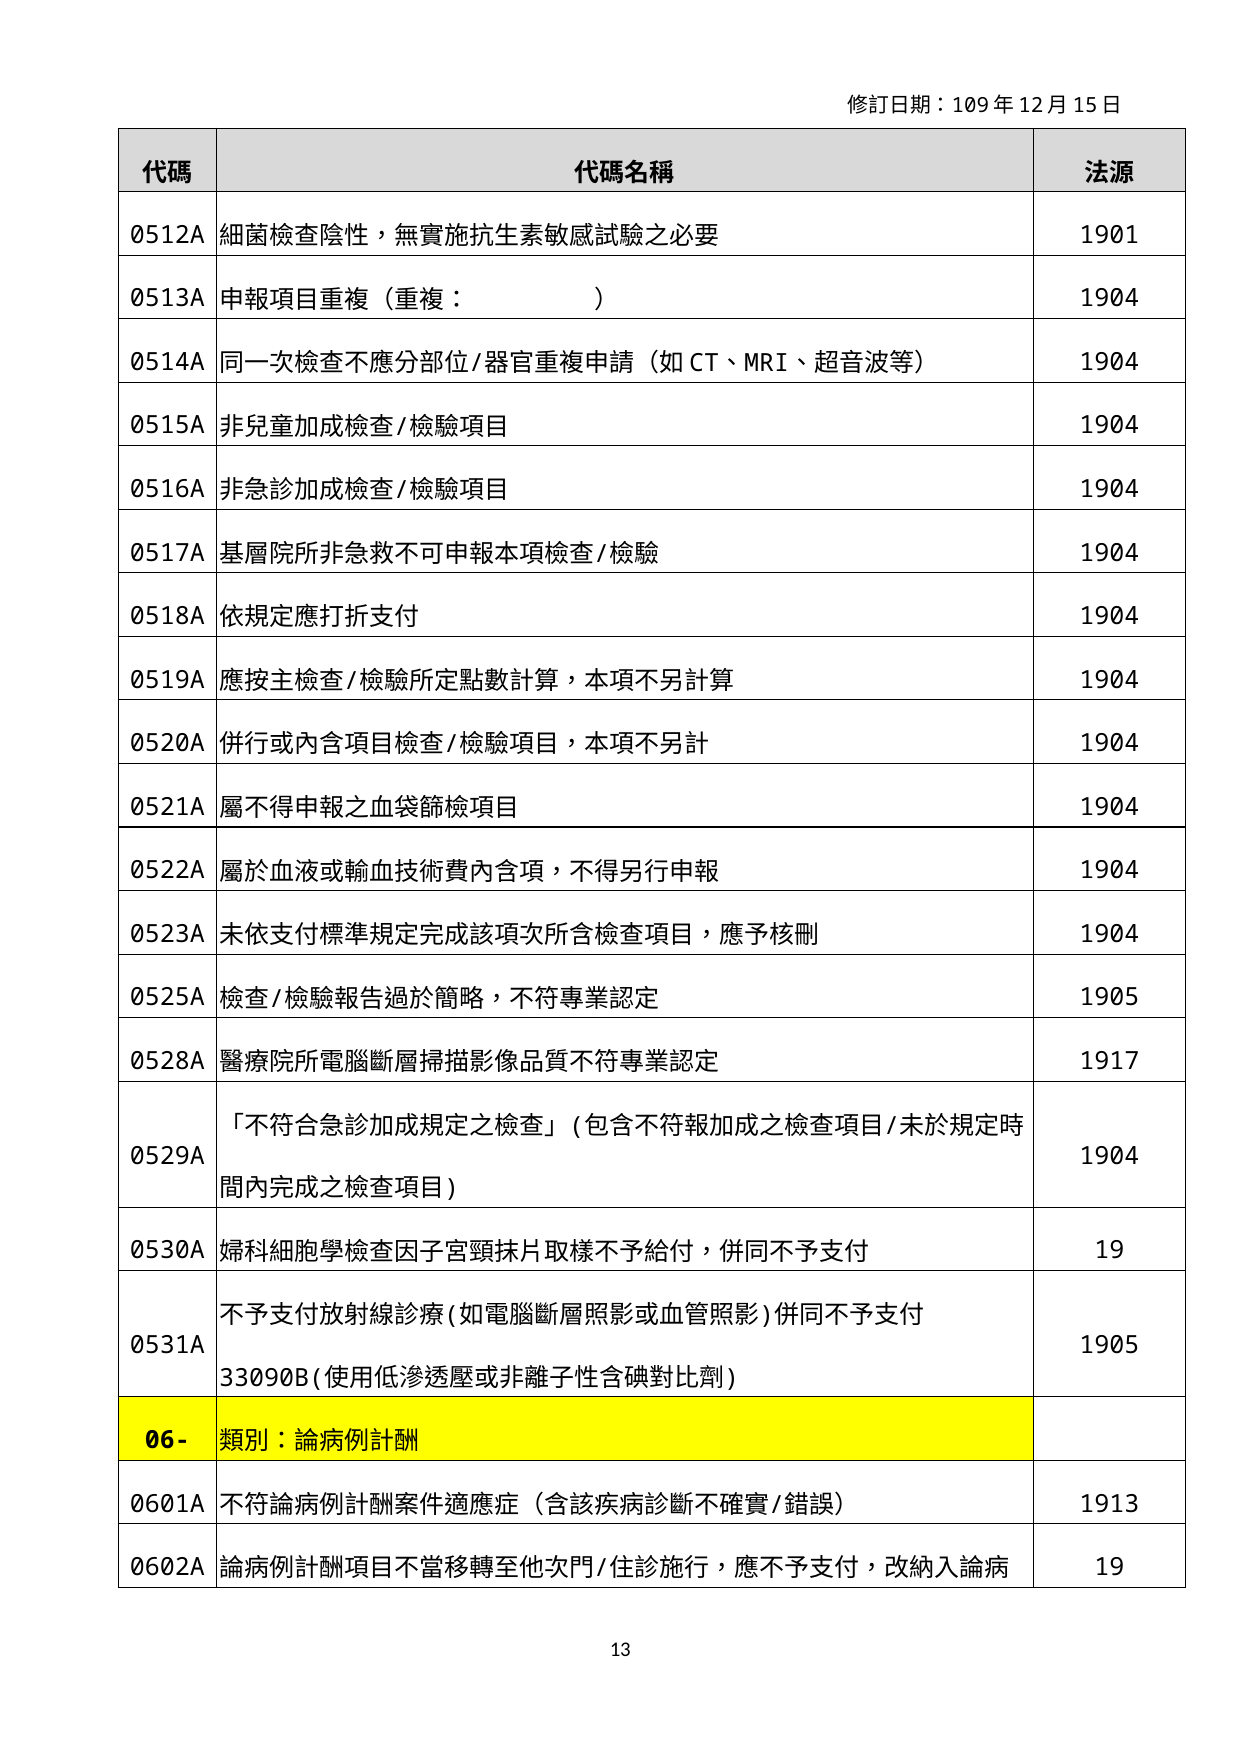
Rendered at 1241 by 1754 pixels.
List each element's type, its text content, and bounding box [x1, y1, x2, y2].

table_header 代碼 [119, 129, 216, 191]
table_cell 1904 [1034, 828, 1185, 890]
table_cell 1904 [1034, 510, 1185, 572]
table_cell 1904 [1034, 891, 1185, 953]
table_cell 類別：論病例計酬 [217, 1397, 1033, 1460]
table_header 法源 [1034, 129, 1185, 191]
table_cell 檢查/檢驗報告過於簡略，不符專業認定 [217, 955, 1033, 1017]
table_header 代碼名稱 [217, 129, 1033, 191]
table_cell 屬不得申報之血袋篩檢項目 [217, 764, 1033, 826]
table_cell 不予支付放射線診療(如電腦斷層照影或血管照影)併同不予支付33090B(使用低滲透壓或非離子性含碘對比劑) [217, 1271, 1033, 1396]
table_cell 1904 [1034, 446, 1185, 509]
table_cell [1034, 1397, 1185, 1460]
table_cell 0602A [119, 1524, 216, 1587]
table_cell 申報項目重複（重複： ） [217, 256, 1033, 318]
table_cell 1905 [1034, 955, 1185, 1017]
table_cell 0521A [119, 764, 216, 826]
table_cell 不符論病例計酬案件適應症（含該疾病診斷不確實/錯誤） [217, 1461, 1033, 1523]
table_cell 0531A [119, 1271, 216, 1396]
table_cell 0520A [119, 700, 216, 763]
table_cell 0516A [119, 446, 216, 509]
table_cell 婦科細胞學檢查因子宮頸抹片取樣不予給付，併同不予支付 [217, 1208, 1033, 1270]
table_cell 基層院所非急救不可申報本項檢查/檢驗 [217, 510, 1033, 572]
table_cell 19 [1034, 1208, 1185, 1270]
table_cell 0518A [119, 573, 216, 636]
table_cell 0525A [119, 955, 216, 1017]
table_cell 0513A [119, 256, 216, 318]
table_cell 屬於血液或輸血技術費內含項，不得另行申報 [217, 828, 1033, 890]
table_cell 1904 [1034, 319, 1185, 382]
table_cell 1904 [1034, 383, 1185, 445]
table_cell 1904 [1034, 700, 1185, 763]
table_cell 併行或內含項目檢查/檢驗項目，本項不另計 [217, 700, 1033, 763]
table_cell 0515A [119, 383, 216, 445]
table_cell 1905 [1034, 1271, 1185, 1396]
table_cell 0512A [119, 192, 216, 254]
table_cell 1904 [1034, 573, 1185, 636]
table_cell 0530A [119, 1208, 216, 1270]
table_cell 論病例計酬項目不當移轉至他次門/住診施行，應不予支付，改納入論病 [217, 1524, 1033, 1587]
table_cell 1904 [1034, 256, 1185, 318]
table_cell 0514A [119, 319, 216, 382]
table_cell 非急診加成檢查/檢驗項目 [217, 446, 1033, 509]
table_cell 非兒童加成檢查/檢驗項目 [217, 383, 1033, 445]
table_cell 1913 [1034, 1461, 1185, 1523]
table_cell 0517A [119, 510, 216, 572]
table_cell 1904 [1034, 1082, 1185, 1207]
table_cell 依規定應打折支付 [217, 573, 1033, 636]
table_cell 細菌檢查陰性，無實施抗生素敏感試驗之必要 [217, 192, 1033, 254]
table_cell 0528A [119, 1018, 216, 1081]
table_cell 0522A [119, 828, 216, 890]
table_cell 0523A [119, 891, 216, 953]
table_cell 未依支付標準規定完成該項次所含檢查項目，應予核刪 [217, 891, 1033, 953]
table_cell 0519A [119, 637, 216, 699]
table_cell 1904 [1034, 637, 1185, 699]
table_cell 1901 [1034, 192, 1185, 254]
table_cell 「不符合急診加成規定之檢查」(包含不符報加成之檢查項目/未於規定時間內完成之檢查項目) [217, 1082, 1033, 1207]
table_cell 醫療院所電腦斷層掃描影像品質不符專業認定 [217, 1018, 1033, 1081]
table_cell 0601A [119, 1461, 216, 1523]
table_cell 1904 [1034, 764, 1185, 826]
table_cell 06- [119, 1397, 216, 1460]
table_cell 0529A [119, 1082, 216, 1207]
table_cell 1917 [1034, 1018, 1185, 1081]
table_cell 應按主檢查/檢驗所定點數計算，本項不另計算 [217, 637, 1033, 699]
table_cell 同一次檢查不應分部位/器官重複申請（如CT、MRI、超音波等） [217, 319, 1033, 382]
table_cell 19 [1034, 1524, 1185, 1587]
